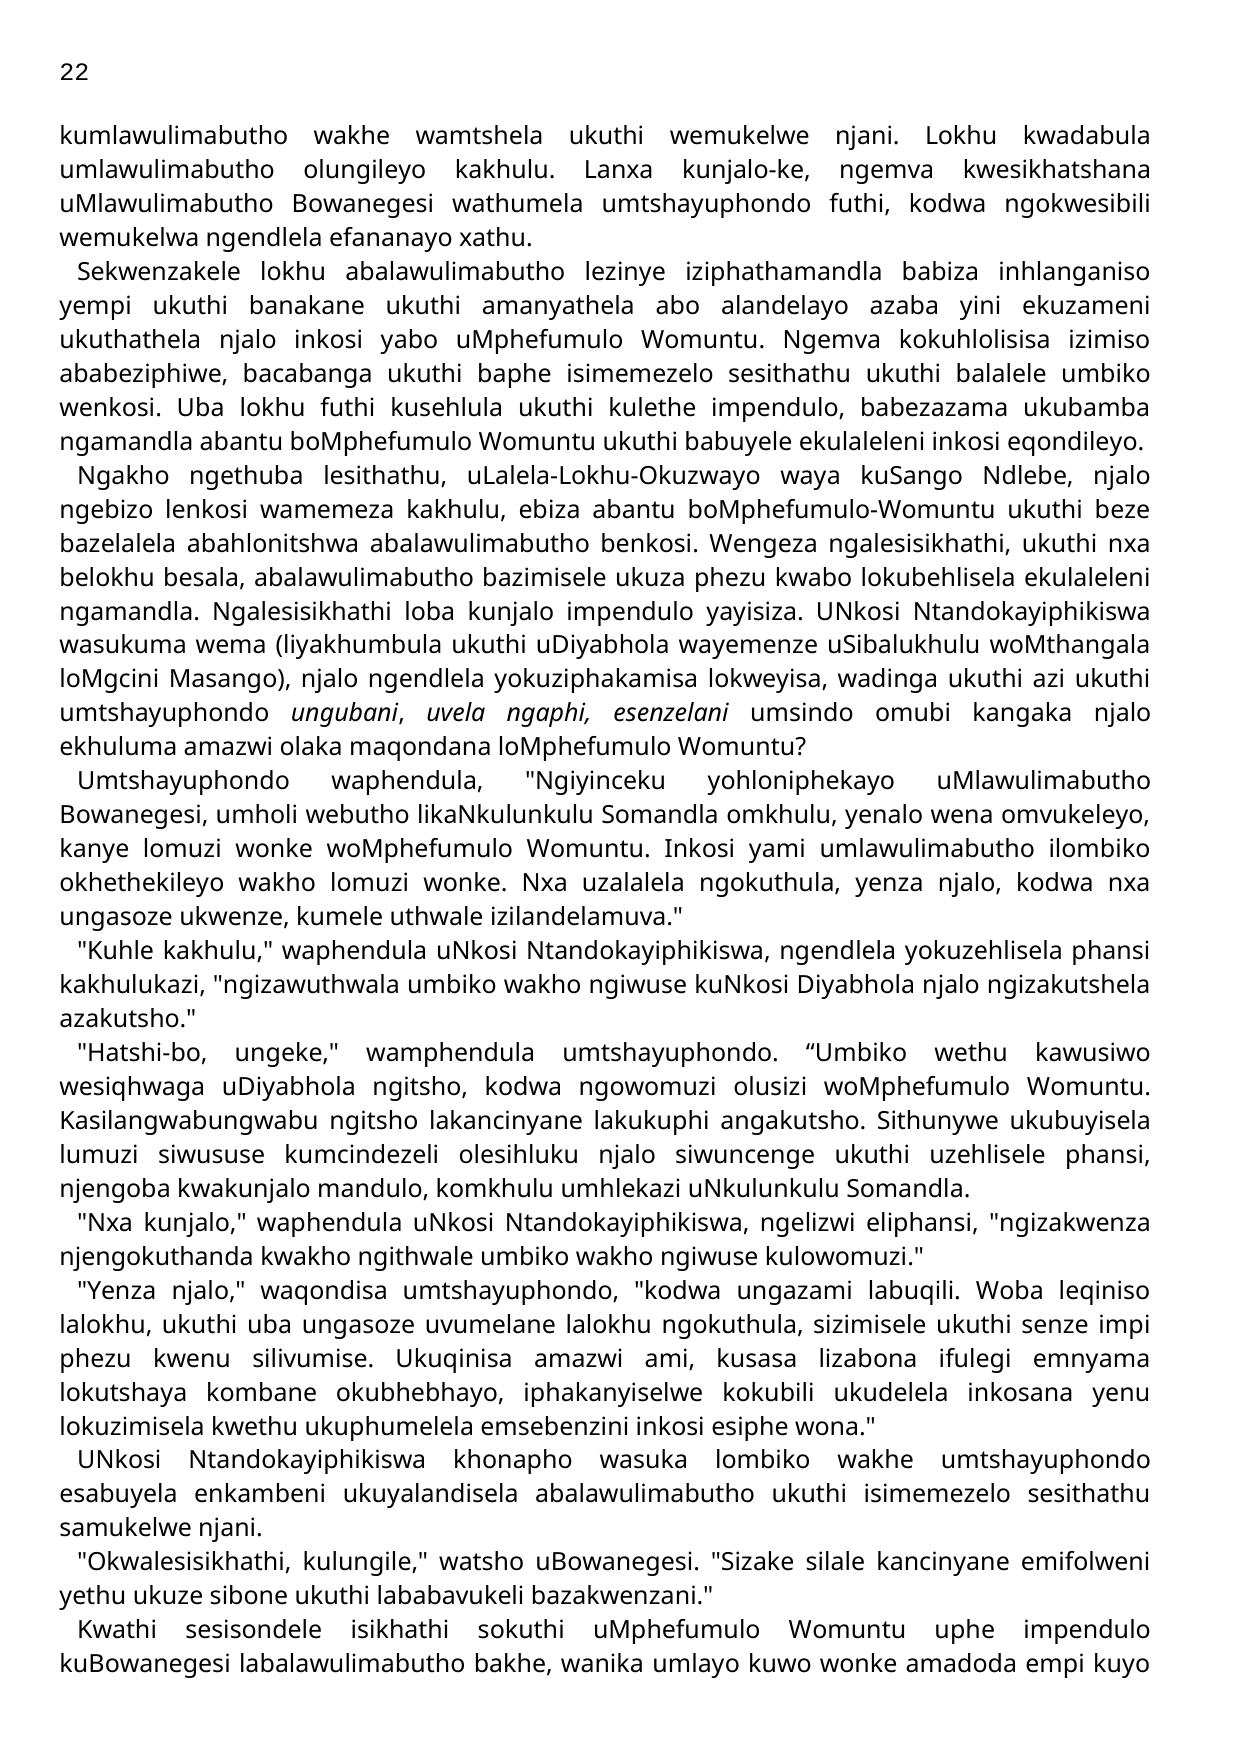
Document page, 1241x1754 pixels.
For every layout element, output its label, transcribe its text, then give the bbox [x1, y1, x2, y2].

text kumlawulimabutho wakhe wamtshela ukuthi wemukelwe njani. Lokhu kwadabula umlawulimabutho olungileyo kakhulu. Lanxa kunjalo-ke, ngemva kwesikhatshana uMlawulimabutho Bowanegesi wathumela umtshayuphondo futhi, kodwa ngokwesibili wemukelwa ngendlela efananayo xathu. [59, 118, 1152, 254]
text UNkosi Ntandokayiphikiswa khonapho wasuka lombiko wakhe umtshayuphondo esabuyela enkambeni ukuyalandisela abalawulimabutho ukuthi isimemezelo sesithathu samukelwe njani. [59, 1442, 1152, 1544]
text Sekwenzakele lokhu abalawulimabutho lezinye iziphathamandla babiza inhlanganiso yempi ukuthi banakane ukuthi amanyathela abo alandelayo azaba yini ekuzameni ukuthathela njalo inkosi yabo uMphefumulo Womuntu. Ngemva kokuhlolisisa izimiso ababeziphiwe, bacabanga ukuthi baphe isimemezelo sesithathu ukuthi balalele umbiko wenkosi. Uba lokhu futhi kusehlula ukuthi kulethe impendulo, babezazama ukubamba ngamandla abantu boMphefumulo Womuntu ukuthi babuyele ekulaleleni inkosi eqondileyo. [59, 254, 1152, 458]
text Umtshayuphondo waphendula, "Ngiyinceku yohloniphekayo uMlawulimabutho Bowanegesi, umholi webutho likaNkulunkulu Somandla omkhulu, yenalo wena omvukeleyo, kanye lomuzi wonke woMphefumulo Womuntu. Inkosi yami umlawulimabutho ilombiko okhethekileyo wakho lomuzi wonke. Nxa uzalalela ngokuthula, yenza njalo, kodwa nxa ungasoze ukwenze, kumele uthwale izilandelamuva." [59, 763, 1152, 933]
text Kwathi sesisondele isikhathi sokuthi uMphefumulo Womuntu uphe impendulo kuBowanegesi labalawulimabutho bakhe, wanika umlayo kuwo wonke amadoda empi kuyo [59, 1612, 1152, 1680]
text "Hatshi-bo, ungeke," wamphendula umtshayuphondo. “Umbiko wethu kawusiwo wesiqhwaga uDiyabhola ngitsho, kodwa ngowomuzi olusizi woMphefumulo Womuntu. Kasilangwabungwabu ngitsho lakancinyane lakukuphi angakutsho. Sithunywe ukubuyisela lumuzi siwususe kumcindezeli olesihluku njalo siwuncenge ukuthi uzehlisele phansi, njengoba kwakunjalo mandulo, komkhulu umhlekazi uNkulunkulu Somandla. [59, 1035, 1152, 1205]
text "Nxa kunjalo," waphendula uNkosi Ntandokayiphikiswa, ngelizwi eliphansi, "ngizakwenza njengokuthanda kwakho ngithwale umbiko wakho ngiwuse kulowomuzi." [59, 1205, 1152, 1273]
text Ngakho ngethuba lesithathu, uLalela-Lokhu-Okuzwayo waya kuSango Ndlebe, njalo ngebizo lenkosi wamemeza kakhulu, ebiza abantu boMphefumulo-Womuntu ukuthi beze bazelalela abahlonitshwa abalawulimabutho benkosi. Wengeza ngalesisikhathi, ukuthi nxa belokhu besala, abalawulimabutho bazimisele ukuza phezu kwabo lokubehlisela ekulaleleni ngamandla. Ngalesisikhathi loba kunjalo impendulo yayisiza. UNkosi Ntandokayiphikiswa wasukuma wema (liyakhumbula ukuthi uDiyabhola wayemenze uSibalukhulu woMthangala loMgcini Masango), njalo ngendlela yokuziphakamisa lokweyisa, wadinga ukuthi azi ukuthi umtshayuphondo ungubani, uvela ngaphi, esenzelani umsindo omubi kangaka njalo ekhuluma amazwi olaka maqondana loMphefumulo Womuntu? [59, 458, 1152, 763]
text "Yenza njalo," waqondisa umtshayuphondo, "kodwa ungazami labuqili. Woba leqiniso lalokhu, ukuthi uba ungasoze uvumelane lalokhu ngokuthula, sizimisele ukuthi senze impi phezu kwenu silivumise. Ukuqinisa amazwi ami, kusasa lizabona ifulegi emnyama lokutshaya kombane okubhebhayo, iphakanyiselwe kokubili ukudelela inkosana yenu lokuzimisela kwethu ukuphumelela emsebenzini inkosi esiphe wona." [59, 1273, 1152, 1442]
text "Okwalesisikhathi, kulungile," watsho uBowanegesi. "Sizake silale kancinyane emifolweni yethu ukuze sibone ukuthi lababavukeli bazakwenzani." [59, 1544, 1152, 1612]
text "Kuhle kakhulu," waphendula uNkosi Ntandokayiphikiswa, ngendlela yokuzehlisela phansi kakhulukazi, "ngizawuthwala umbiko wakho ngiwuse kuNkosi Diyabhola njalo ngizakutshela azakutsho." [59, 933, 1152, 1035]
